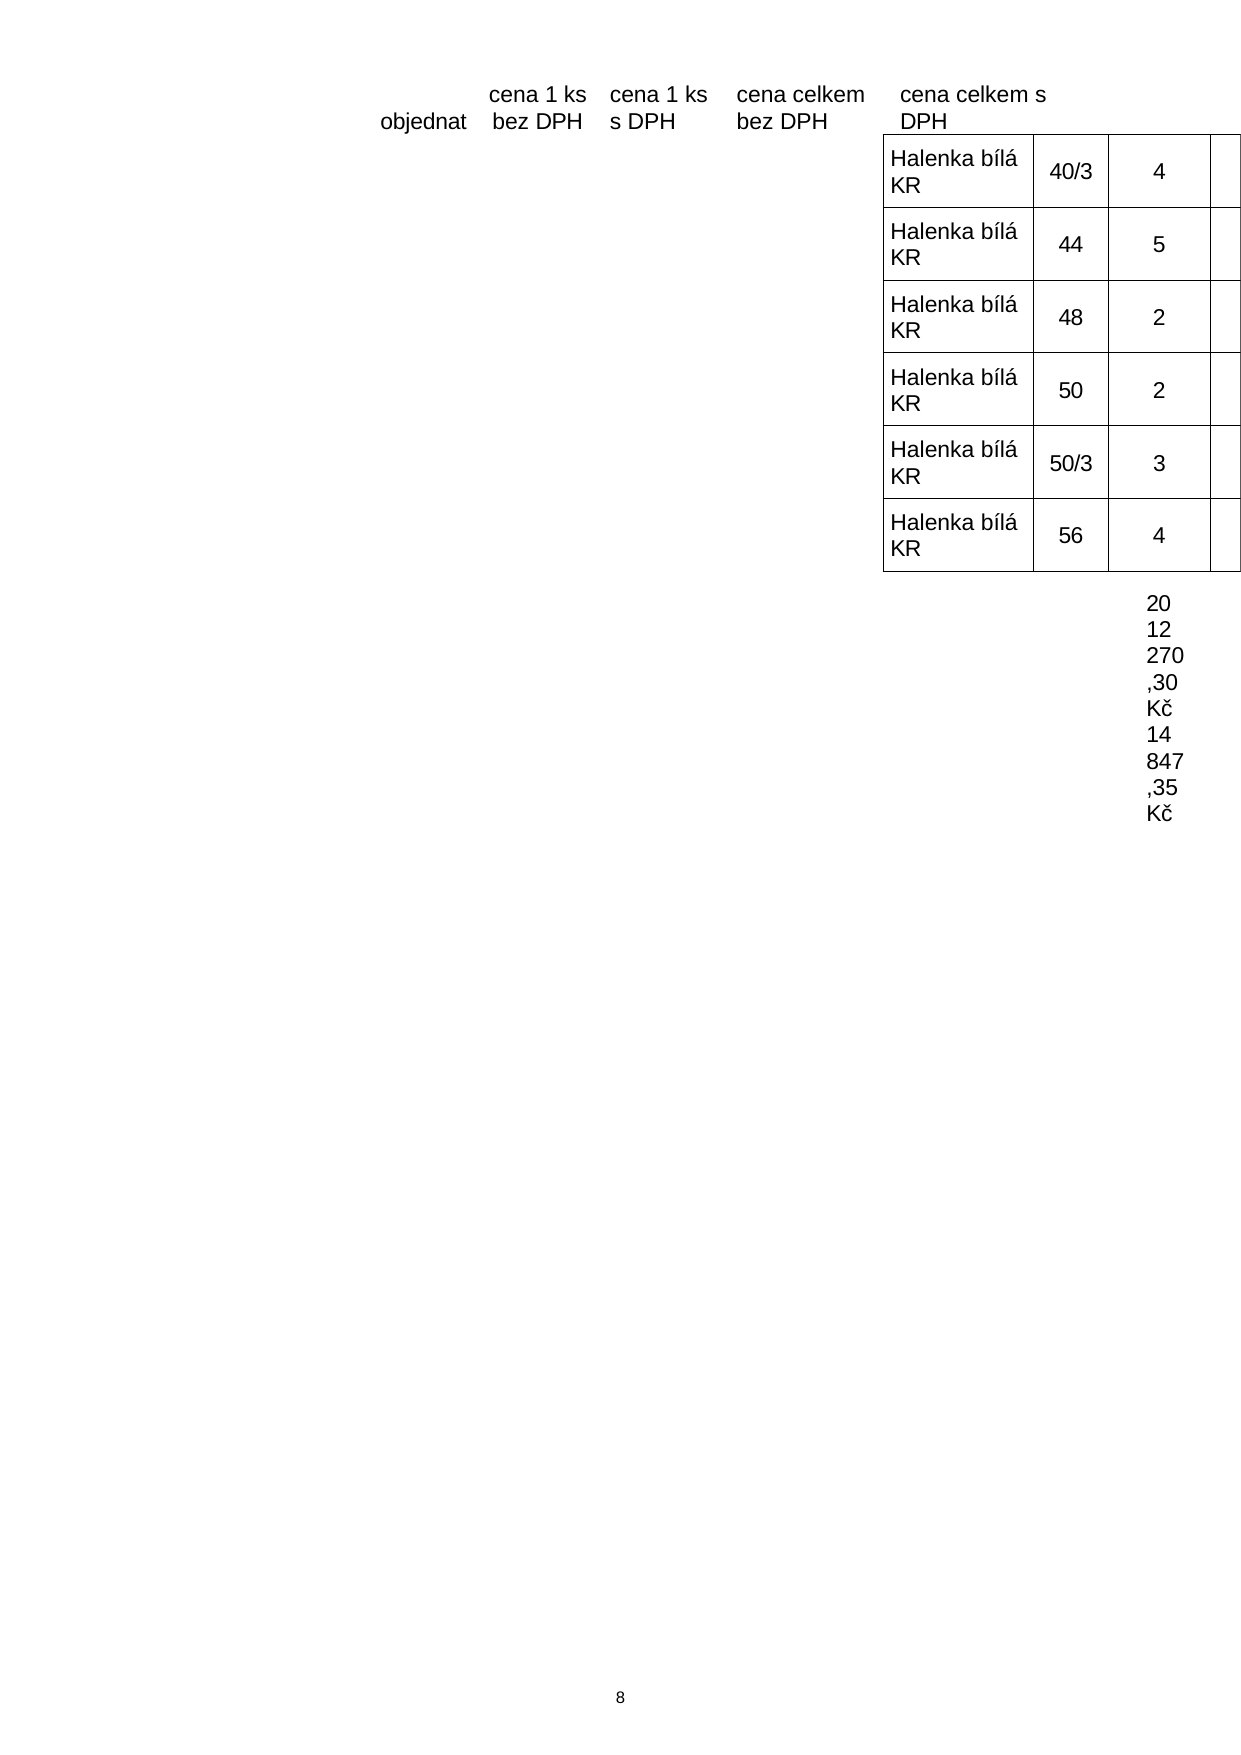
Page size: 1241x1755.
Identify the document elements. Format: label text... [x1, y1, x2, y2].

text objednat [133, 108, 467, 134]
table_cell Halenka bílá KR [884, 499, 1033, 571]
text cena celkem s DPH [900, 81, 1047, 134]
table_cell 44 [1034, 208, 1108, 279]
table_cell 595,00 Kč [1211, 499, 1240, 571]
table_cell 595,00 Kč [1211, 281, 1240, 352]
table_cell Halenka bílá KR [884, 208, 1033, 279]
table_cell 2 [1109, 281, 1210, 352]
table_cell 50 [1034, 353, 1108, 425]
table_cell Halenka bílá KR [884, 426, 1033, 498]
table_cell 2 [1109, 353, 1210, 425]
text cena 1 ks bez DPH [489, 81, 587, 134]
table_cell 647,90 Kč [1211, 426, 1240, 498]
table_cell 56 [1034, 499, 1108, 571]
table_cell 4 [1109, 499, 1210, 571]
table_header Halenka bílá KR [884, 135, 1033, 207]
table_cell Halenka bílá KR [884, 353, 1033, 425]
table_cell 595,00 Kč [1211, 208, 1240, 279]
text cena celkem bez DPH [736, 81, 865, 134]
table_cell 595,00 Kč [1211, 353, 1240, 425]
table_cell Halenka bílá KR [884, 281, 1033, 352]
table_cell 50/3 [1034, 426, 1108, 498]
text cena 1 ks s DPH [609, 81, 708, 134]
table_header 647,90 Kč [1211, 135, 1240, 207]
table_header 4 [1109, 135, 1210, 207]
text 20 12 270,30 Kč 14 847,35 Kč [1146, 589, 1186, 827]
table_cell 3 [1109, 426, 1210, 498]
table_header 40/3 [1034, 135, 1108, 207]
table_cell 48 [1034, 281, 1108, 352]
table_cell 5 [1109, 208, 1210, 279]
